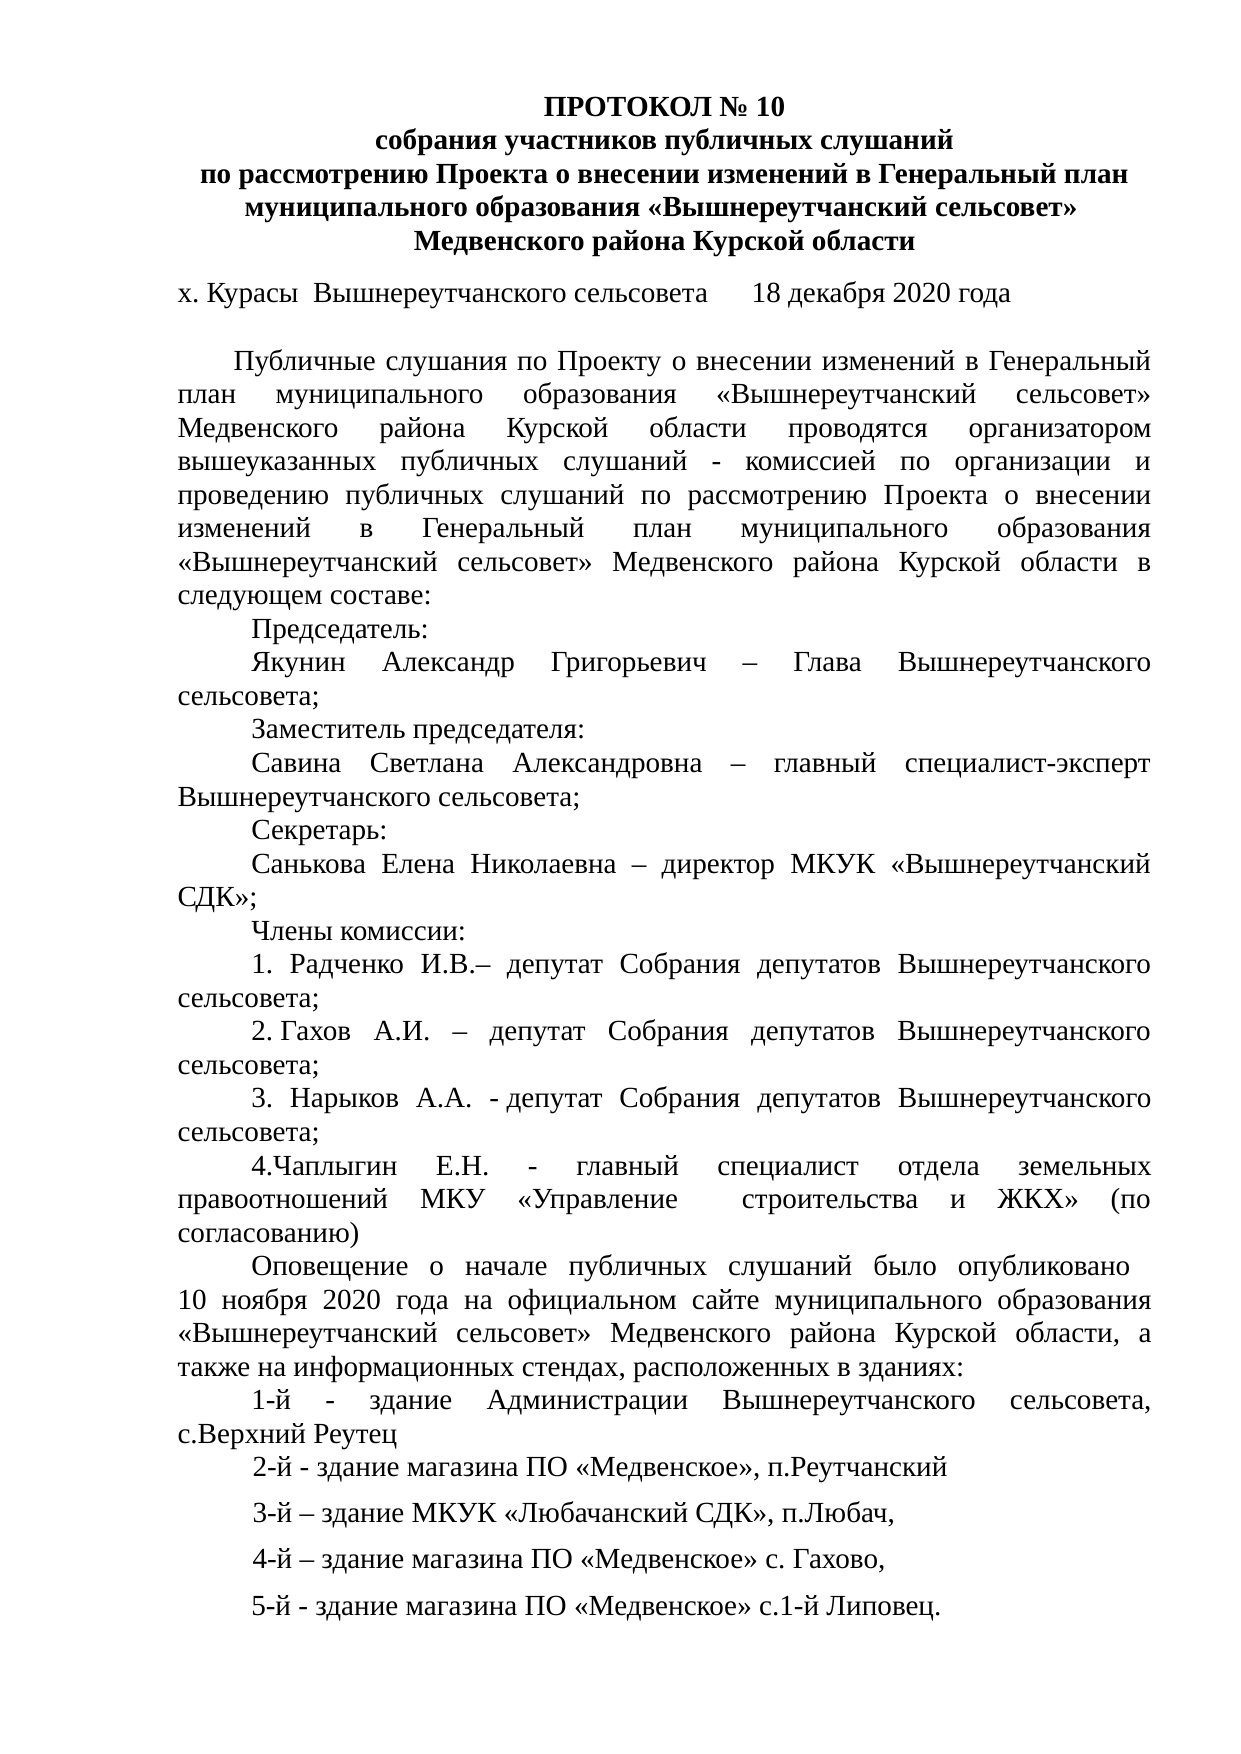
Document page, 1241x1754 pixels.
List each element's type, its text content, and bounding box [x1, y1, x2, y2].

text 1-й - здание Администрации Вышнереутчанского сельсовета, с.Верхний Реутец [177, 1382, 1152, 1449]
text 4-й – здание магазина ПО «Медвенское» с. Гахово, [177, 1542, 1152, 1575]
text Медвенского района Курской области [177, 223, 1152, 256]
text Санькова Елена Николаевна – директор МКУК «Вышнереутчанский СДК»; [177, 846, 1152, 913]
text Члены комиссии: [177, 913, 1152, 946]
text Секретарь: [177, 812, 1152, 846]
text Оповещение о начале публичных слушаний было опубликовано 10 ноября 2020 года на официальном сайте муниципального образования «Вышнереутчанский сельсовет» Медвенского района Курской области, а также на информационных стендах, расположенных в зданиях: [177, 1248, 1152, 1382]
text Публичные слушания по Проекту о внесении изменений в Генеральный план муниципального образования «Вышнереутчанский сельсовет» Медвенского района Курской области проводятся организатором вышеуказанных публичных слушаний - комиссией по организации и проведению публичных слушаний по рассмотрению Проекта о внесении изменений в Генеральный план муниципального образования «Вышнереутчанский сельсовет» Медвенского района Курской области в следующем составе: [177, 343, 1152, 611]
text Председатель: [177, 611, 1152, 644]
text 3-й – здание МКУК «Любачанский СДК», п.Любач, [177, 1496, 1152, 1529]
text Заместитель председателя: [177, 712, 1152, 745]
text Якунин Александр Григорьевич – Глава Вышнереутчанского сельсовета; [177, 644, 1152, 712]
text х. Курасы Вышнереутчанского сельсовета 18 декабря 2020 года [177, 276, 1152, 309]
text 2. Гахов А.И. – депутат Собрания депутатов Вышнереутчанского сельсовета; [177, 1013, 1152, 1081]
text 2-й - здание магазина ПО «Медвенское», п.Реутчанский [177, 1449, 1152, 1483]
text 3. Нарыков А.А. - депутат Собрания депутатов Вышнереутчанского сельсовета; [177, 1081, 1152, 1148]
text Савина Светлана Александровна – главный специалист-эксперт Вышнереутчанского сельсовета; [177, 745, 1152, 812]
text собрания участников публичных слушаний [177, 122, 1152, 156]
text 4.Чаплыгин Е.Н. - главный специалист отдела земельных правоотношений МКУ «Управление строительства и ЖКХ» (по согласованию) [177, 1148, 1152, 1248]
text 1. Радченко И.В.– депутат Собрания депутатов Вышнереутчанского сельсовета; [177, 946, 1152, 1013]
text 5-й - здание магазина ПО «Медвенское» с.1-й Липовец. [177, 1588, 1152, 1621]
text по рассмотрению Проекта о внесении изменений в Генеральный план муниципального образования «Вышнереутчанский сельсовет» [177, 156, 1152, 223]
text ПРОТОКОЛ № 10 [177, 89, 1152, 122]
